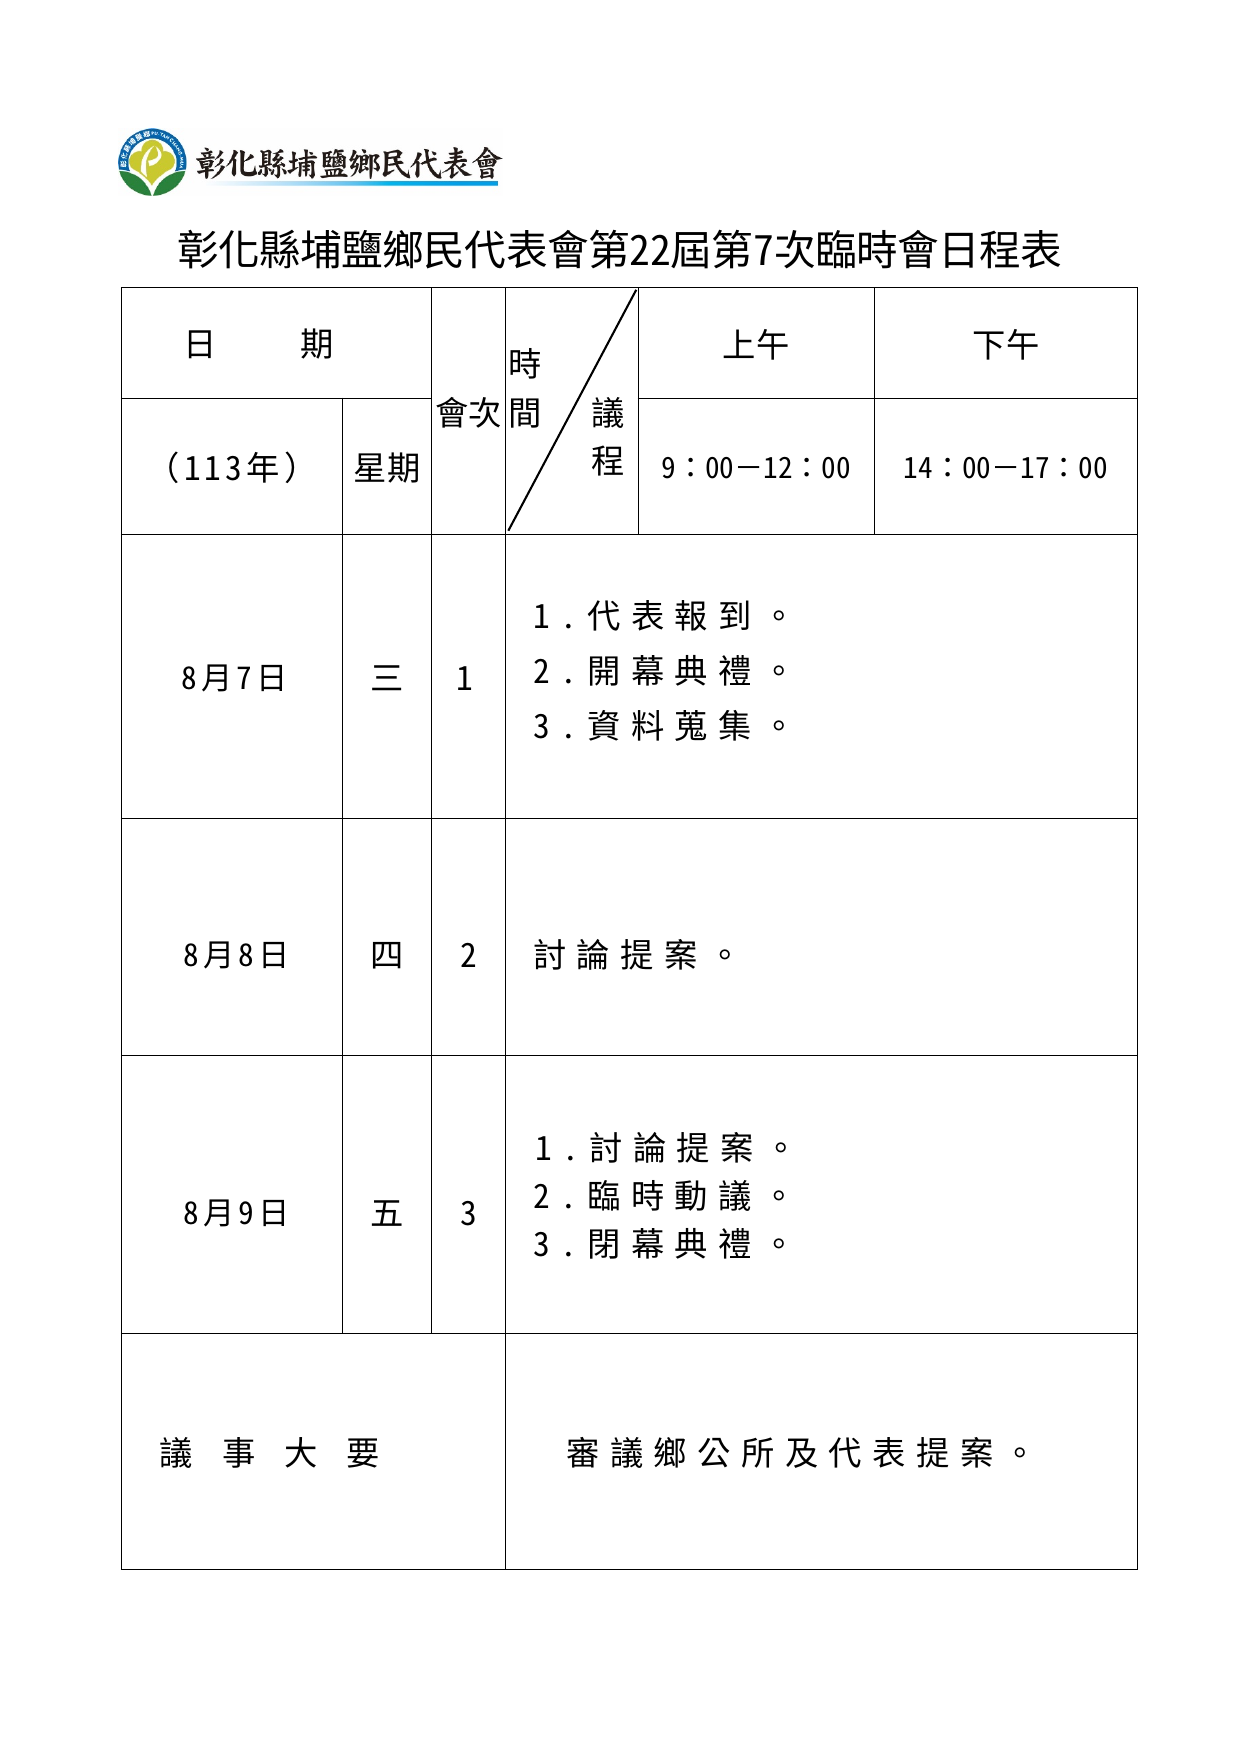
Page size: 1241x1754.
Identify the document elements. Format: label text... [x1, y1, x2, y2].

table_cell 討論提案。 [506, 819, 1137, 1054]
table_cell 星期 [343, 399, 431, 533]
table_cell 8月7日 [122, 535, 342, 818]
table_header 會次 [432, 288, 505, 533]
table_cell 1 [432, 535, 505, 818]
table_header 上午 [639, 288, 874, 398]
table_cell 五 [343, 1056, 431, 1333]
table_cell 1.代表報到。 2.開幕典禮。 3.資料蒐集。 [506, 535, 1137, 818]
table_cell 議 事 大 要 [122, 1334, 505, 1569]
table_cell 9：00－12：00 [639, 399, 874, 533]
table_header 時 間 議 程 [506, 288, 638, 533]
table_cell （113年） [122, 399, 342, 533]
table_cell 1.討論提案。 2.臨時動議。 3.閉幕典禮。 [506, 1056, 1137, 1333]
table_cell 8月8日 [122, 819, 342, 1054]
table_header 下午 [875, 288, 1137, 398]
table_header 日 期 [122, 288, 431, 398]
table_cell 3 [432, 1056, 505, 1333]
table_cell 四 [343, 819, 431, 1054]
table_cell 14：00－17：00 [875, 399, 1137, 533]
table_cell 審議鄉公所及代表提案。 [506, 1334, 1137, 1569]
text 彰化縣埔鹽鄉民代表會第22屆第7次臨時會日程表 [118, 217, 1122, 277]
table_cell 2 [432, 819, 505, 1054]
table_cell 8月9日 [122, 1056, 342, 1333]
table_cell 三 [343, 535, 431, 818]
